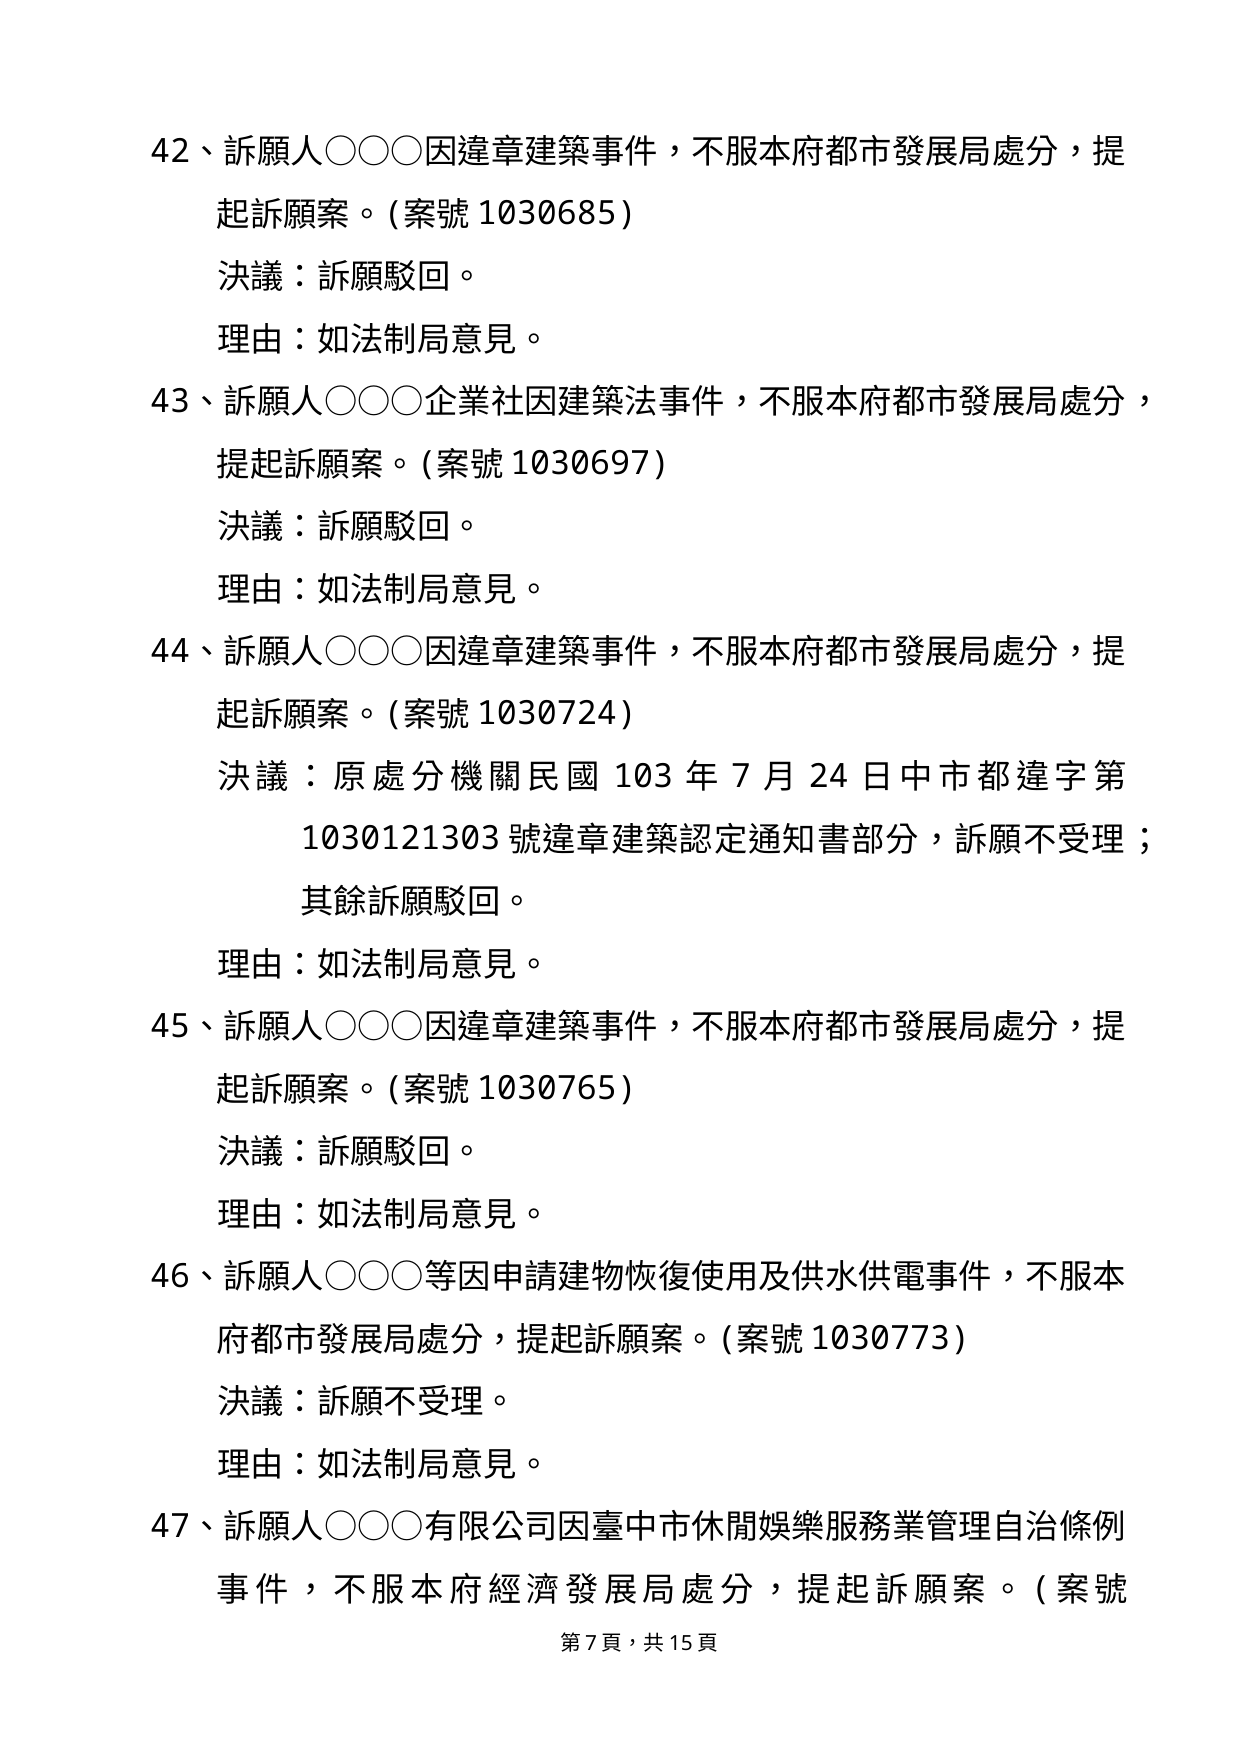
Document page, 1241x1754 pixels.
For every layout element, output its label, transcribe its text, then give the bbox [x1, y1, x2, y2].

text 46、訴願人○○○等因申請建物恢復使用及供水供電事件，不服本府都市發展局處分，提起訴願案。(案號1030773) [150, 1233, 1128, 1358]
text 理由：如法制局意見。 [217, 545, 1128, 608]
text 理由：如法制局意見。 [217, 920, 1128, 983]
text 47、訴願人○○○有限公司因臺中市休閒娛樂服務業管理自治條例事件，不服本府經濟發展局處分，提起訴願案。(案號 [150, 1483, 1128, 1608]
text 理由：如法制局意見。 [217, 1420, 1128, 1483]
text 決議：訴願駁回。 [217, 233, 1128, 295]
text 44、訴願人○○○因違章建築事件，不服本府都市發展局處分，提起訴願案。(案號1030724) [150, 608, 1128, 733]
text 42、訴願人○○○因違章建築事件，不服本府都市發展局處分，提起訴願案。(案號1030685) [150, 108, 1128, 233]
text 理由：如法制局意見。 [217, 295, 1128, 358]
text 決議：訴願駁回。 [217, 1108, 1128, 1170]
text 決議：原處分機關民國103年7月24日中市都違字第1030121303號違章建築認定通知書部分，訴願不受理；其餘訴願駁回。 [217, 733, 1128, 920]
text 決議：訴願不受理。 [217, 1358, 1128, 1420]
text 45、訴願人○○○因違章建築事件，不服本府都市發展局處分，提起訴願案。(案號1030765) [150, 983, 1128, 1108]
text 理由：如法制局意見。 [217, 1170, 1128, 1233]
text 決議：訴願駁回。 [217, 483, 1128, 545]
text 43、訴願人○○○企業社因建築法事件，不服本府都市發展局處分，提起訴願案。(案號1030697) [150, 358, 1128, 483]
